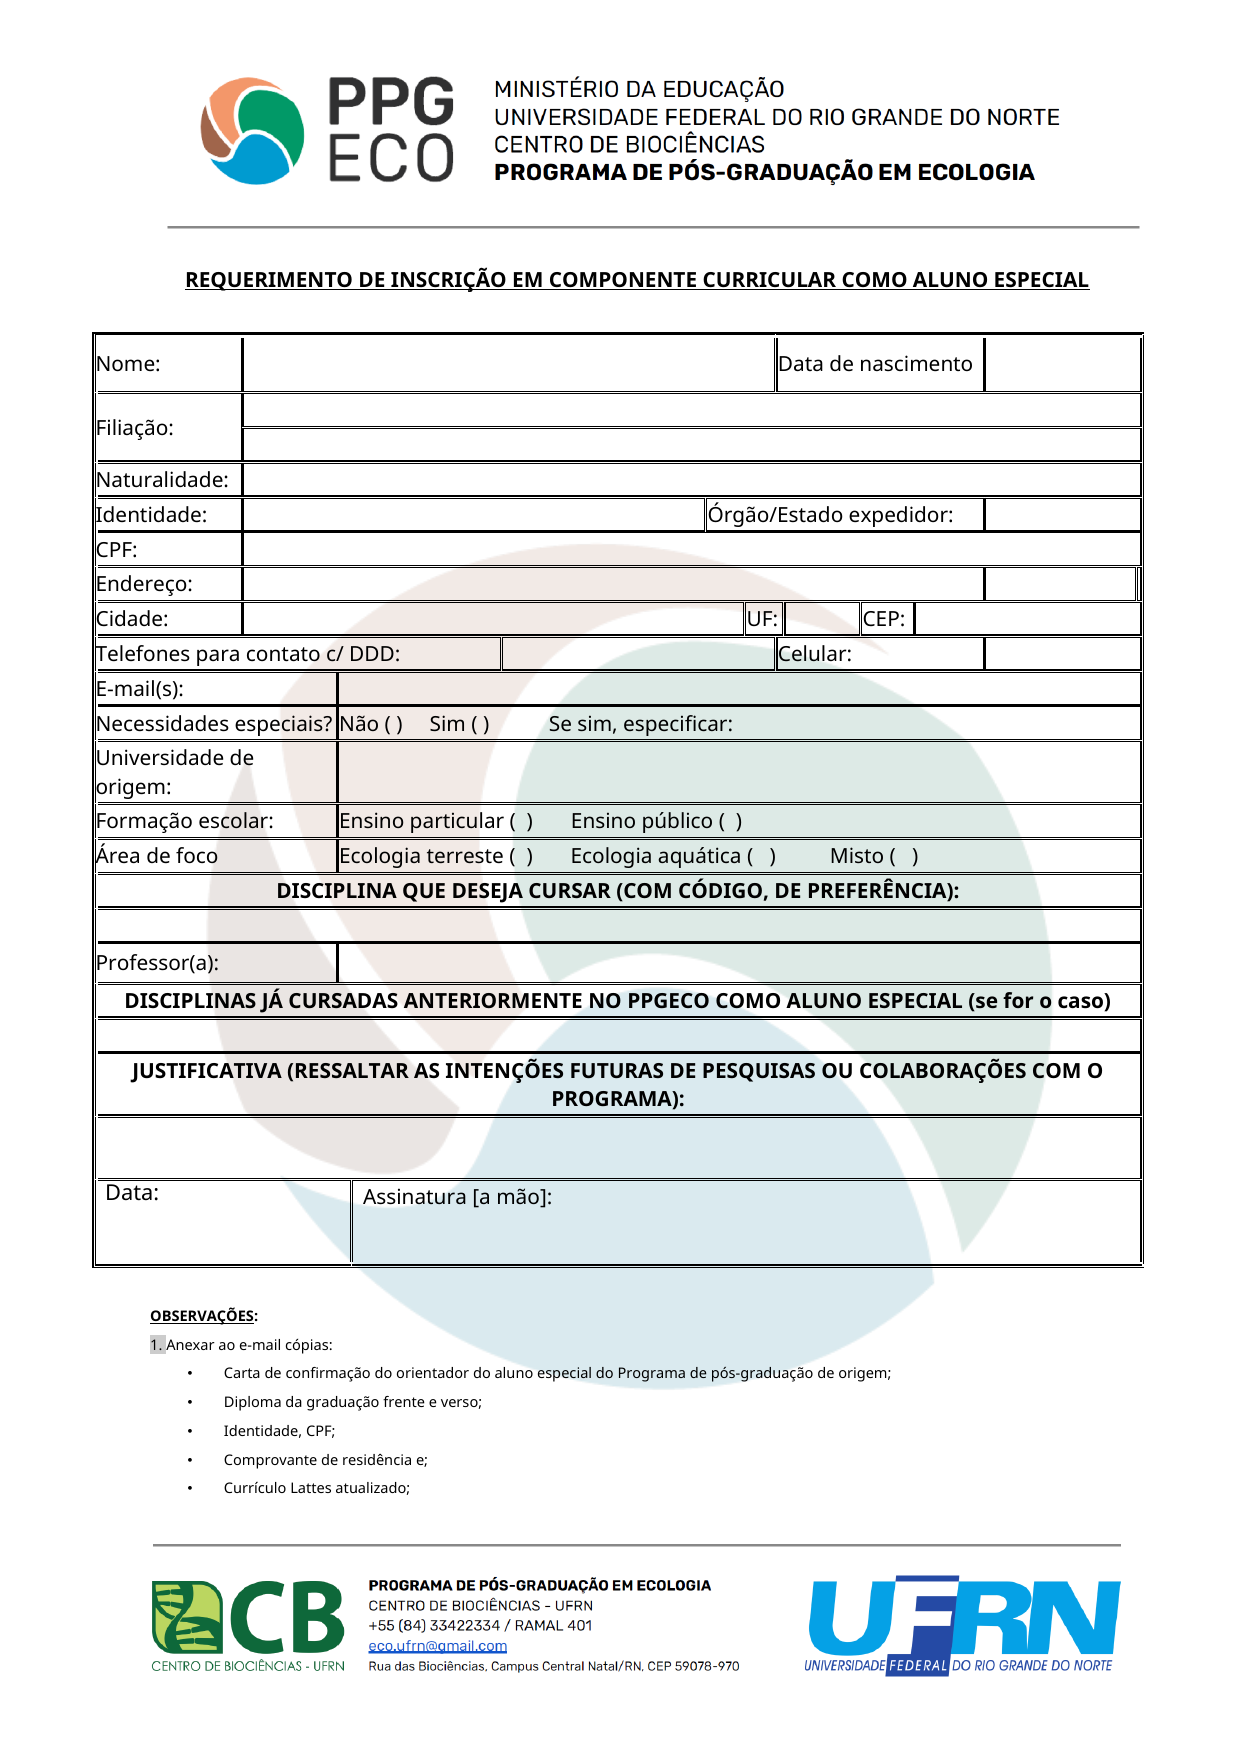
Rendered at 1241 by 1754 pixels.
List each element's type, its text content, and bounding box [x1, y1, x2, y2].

table_cell [786, 603, 859, 634]
table_header Data de nascimento [776, 335, 984, 391]
table_header [1142, 332, 1240, 391]
table_cell Identidade: [96, 495, 241, 530]
table_cell [1144, 391, 1240, 426]
table_cell [1144, 837, 1240, 871]
table_cell [1144, 460, 1240, 495]
table_cell [1144, 981, 1240, 1016]
table_cell [986, 499, 1140, 530]
table_header [242, 334, 776, 391]
table_cell [1144, 1114, 1240, 1177]
table_cell Telefones para contato c/ DDD: [96, 634, 500, 669]
table_cell [1144, 802, 1240, 837]
table_cell [1144, 634, 1240, 669]
table_cell [96, 1114, 1141, 1177]
table_cell Ensino particular ( ) Ensino público ( ) [339, 805, 1140, 837]
table_cell [244, 568, 983, 599]
table_cell [244, 499, 704, 530]
table_cell UF: [746, 603, 782, 634]
table_cell [1144, 495, 1240, 530]
table_cell [1144, 669, 1240, 704]
table_cell JUSTIFICATIVA (RESSALTAR AS INTENÇÕES FUTURAS DE PESQUISAS OU COLABORAÇÕES COM O PROGRAMA): [96, 1051, 1140, 1114]
table_cell [244, 464, 1140, 495]
list Identidade, CPF; [187, 1421, 1124, 1441]
list Diploma da graduação frente e verso; [187, 1392, 1124, 1412]
table_cell [96, 1016, 1141, 1051]
table_cell [244, 394, 1140, 426]
table_cell [1144, 565, 1240, 599]
table_cell CEP: [862, 603, 913, 634]
table_cell Celular: [778, 638, 983, 669]
table_cell [986, 568, 1135, 599]
list Carta de confirmação do orientador do aluno especial do Programa de pós-graduação de origem; [187, 1363, 1124, 1383]
table_cell Professor(a): [96, 941, 336, 981]
table_cell [1144, 906, 1240, 941]
table_cell CPF: [96, 530, 241, 565]
table_cell [503, 638, 774, 669]
table_cell [986, 638, 1140, 669]
table_cell Endereço: [94, 565, 242, 599]
table_cell [1144, 530, 1240, 565]
table_cell Área de foco [94, 837, 337, 871]
table_cell Não ( ) Sim ( ) Se sim, especificar: [339, 707, 1140, 739]
table_cell [96, 906, 1141, 941]
table_cell [1144, 941, 1240, 981]
table_cell [339, 673, 1140, 704]
title REQUERIMENTO DE INSCRIÇÃO EM COMPONENTE CURRICULAR COMO ALUNO ESPECIAL [150, 265, 1124, 293]
table_cell [1144, 1016, 1240, 1051]
table_cell E-mail(s): [96, 669, 336, 704]
table_cell [1144, 1178, 1240, 1264]
list Currículo Lattes atualizado; [187, 1478, 1124, 1498]
list Comprovante de residência e; [187, 1449, 1124, 1469]
table_cell Universidade de origem: [94, 739, 337, 802]
table_cell Formação escolar: [94, 802, 337, 837]
table_cell Órgão/Estado expedidor: [707, 499, 983, 530]
table_cell [1144, 426, 1240, 460]
table_cell [244, 603, 743, 634]
table_cell DISCIPLINAS JÁ CURSADAS ANTERIORMENTE NO PPGECO COMO ALUNO ESPECIAL (se for o caso) [96, 981, 1141, 1016]
table_cell Assinatura [a mão]: [352, 1181, 1142, 1264]
table_cell Ecologia terreste ( ) Ecologia aquática ( ) Misto ( ) [339, 840, 1140, 871]
table_cell Filiação: [94, 391, 242, 460]
table_header [984, 335, 1142, 391]
table_header Data: [94, 1178, 567, 1207]
table_cell [1144, 600, 1240, 634]
table_cell [1144, 739, 1240, 802]
table_cell [244, 533, 1140, 565]
table_cell Naturalidade: [96, 460, 241, 495]
text OBSERVAÇÕES: [150, 1306, 1124, 1326]
table_cell [244, 429, 1140, 460]
table_cell Necessidades especiais? [96, 704, 336, 739]
table_cell [1144, 871, 1240, 906]
table_cell [916, 603, 1140, 634]
table_cell DISCIPLINA QUE DESEJA CURSAR (COM CÓDIGO, DE PREFERÊNCIA): [96, 871, 1141, 906]
text 1. Anexar ao e-mail cópias: [150, 1334, 1124, 1354]
table_header Nome: [96, 335, 242, 391]
table_cell [339, 944, 1140, 981]
table_cell [96, 1207, 352, 1264]
table_cell Cidade: [96, 600, 241, 634]
table_cell [1144, 704, 1240, 739]
table_cell [339, 742, 1140, 802]
picture [0, 75, 1241, 1754]
table_cell [1144, 1051, 1240, 1114]
